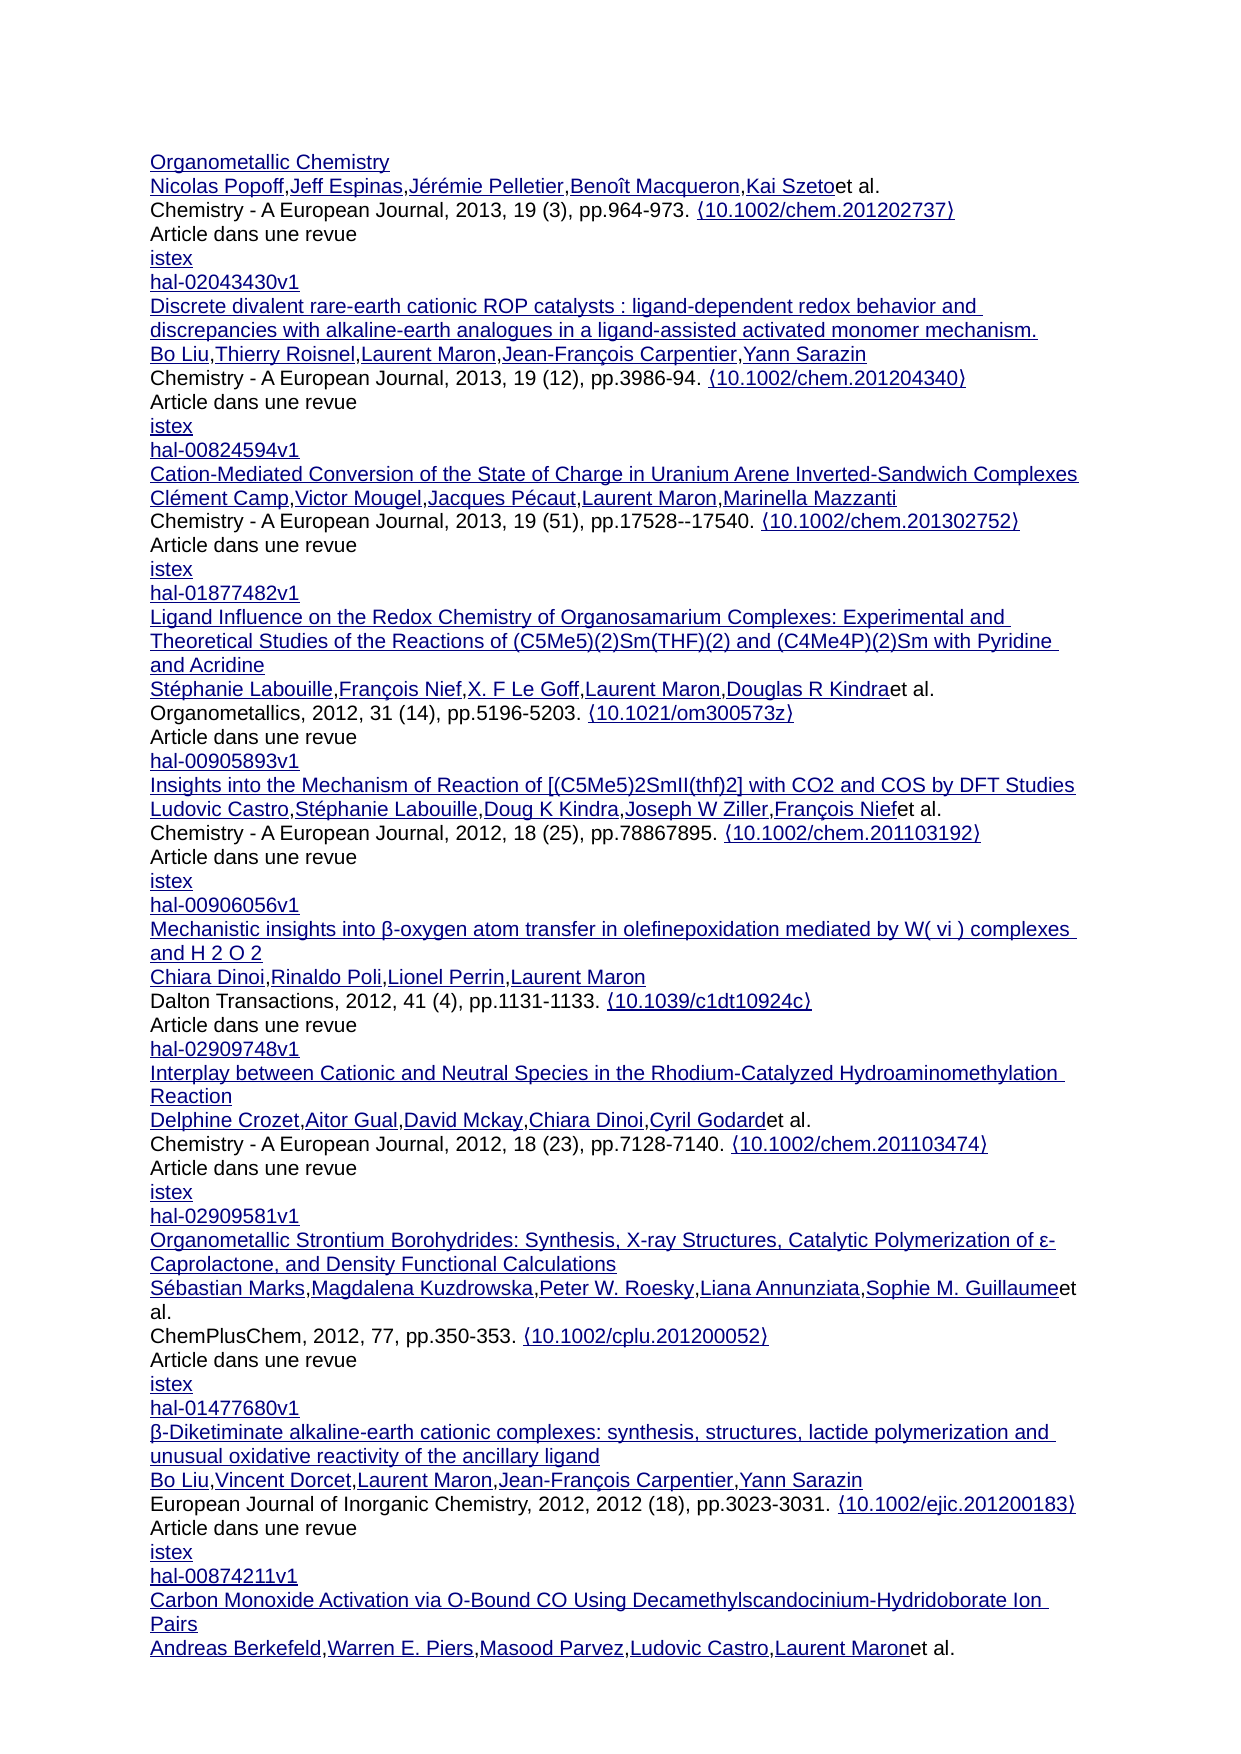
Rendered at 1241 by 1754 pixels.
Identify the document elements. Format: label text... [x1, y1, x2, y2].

table_cell Interplay between Cationic and Neutral Species in the Rhodium-Catalyzed Hydroaminomethylation Reaction Delphine Crozet,Aitor Gual,David Mckay,Chiara Dinoi,Cyril Godardet al. Chemistry - A European Journal, 2012, 18 (23), pp.7128-7140. ⟨10.1002/chem.201103474⟩ Article dans une revue istex hal-02909581v1 [150, 1060, 1090, 1228]
table_cell Organometallic Strontium Borohydrides: Synthesis, X-ray Structures, Catalytic Polymerization of ε-Caprolactone, and Density Functional Calculations Sébastian Marks,Magdalena Kuzdrowska,Peter W. Roesky,Liana Annunziata,Sophie M. Guillaumeet al. ChemPlusChem, 2012, 77, pp.350-353. ⟨10.1002/cplu.201200052⟩ Article dans une revue istex hal-01477680v1 [150, 1228, 1090, 1420]
table_cell Insights into the Mechanism of Reaction of [(C5Me5)2SmII(thf)2] with CO2 and COS by DFT Studies Ludovic Castro,Stéphanie Labouille,Doug K Kindra,Joseph W Ziller,François Niefet al. Chemistry - A European Journal, 2012, 18 (25), pp.78867895. ⟨10.1002/chem.201103192⟩ Article dans une revue istex hal-00906056v1 [150, 773, 1090, 917]
table_cell Cation-Mediated Conversion of the State of Charge in Uranium Arene Inverted-Sandwich Complexes Clément Camp,Victor Mougel,Jacques Pécaut,Laurent Maron,Marinella Mazzanti Chemistry - A European Journal, 2013, 19 (51), pp.17528--17540. ⟨10.1002/chem.201302752⟩ Article dans une revue istex hal-01877482v1 [150, 461, 1090, 605]
table_cell Ligand Influence on the Redox Chemistry of Organosamarium Complexes: Experimental and Theoretical Studies of the Reactions of (C5Me5)(2)Sm(THF)(2) and (C4Me4P)(2)Sm with Pyridine and Acridine Stéphanie Labouille,François Nief,X. F Le Goff,Laurent Maron,Douglas R Kindraet al. Organometallics, 2012, 31 (14), pp.5196-5203. ⟨10.1021/om300573z⟩ Article dans une revue hal-00905893v1 [150, 605, 1090, 773]
table_cell Carbon Monoxide Activation via O-Bound CO Using Decamethylscandocinium-Hydridoborate Ion Pairs Andreas Berkefeld,Warren E. Piers,Masood Parvez,Ludovic Castro,Laurent Maronet al. [150, 1588, 1090, 1659]
table_cell Small Changes Have Consequences: Lessons from Tetrabenzyltitanium and -zirconium Surface Organometallic Chemistry Nicolas Popoff,Jeff Espinas,Jérémie Pelletier,Benoît Macqueron,Kai Szetoet al. Chemistry - A European Journal, 2013, 19 (3), pp.964-973. ⟨10.1002/chem.201202737⟩ Article dans une revue istex hal-02043430v1 [150, 150, 1090, 294]
table_cell Mechanistic insights into β-oxygen atom transfer in olefinepoxidation mediated by W( vi ) complexes and H 2 O 2 Chiara Dinoi,Rinaldo Poli,Lionel Perrin,Laurent Maron Dalton Transactions, 2012, 41 (4), pp.1131-1133. ⟨10.1039/c1dt10924c⟩ Article dans une revue hal-02909748v1 [150, 917, 1090, 1060]
table_cell β-Diketiminate alkaline-earth cationic complexes: synthesis, structures, lactide polymerization and unusual oxidative reactivity of the ancillary ligand Bo Liu,Vincent Dorcet,Laurent Maron,Jean-François Carpentier,Yann Sarazin European Journal of Inorganic Chemistry, 2012, 2012 (18), pp.3023-3031. ⟨10.1002/ejic.201200183⟩ Article dans une revue istex hal-00874211v1 [150, 1420, 1090, 1587]
table_cell Discrete divalent rare-earth cationic ROP catalysts : ligand-dependent redox behavior and discrepancies with alkaline-earth analogues in a ligand-assisted activated monomer mechanism. Bo Liu,Thierry Roisnel,Laurent Maron,Jean-François Carpentier,Yann Sarazin Chemistry - A European Journal, 2013, 19 (12), pp.3986-94. ⟨10.1002/chem.201204340⟩ Article dans une revue istex hal-00824594v1 [150, 294, 1090, 461]
